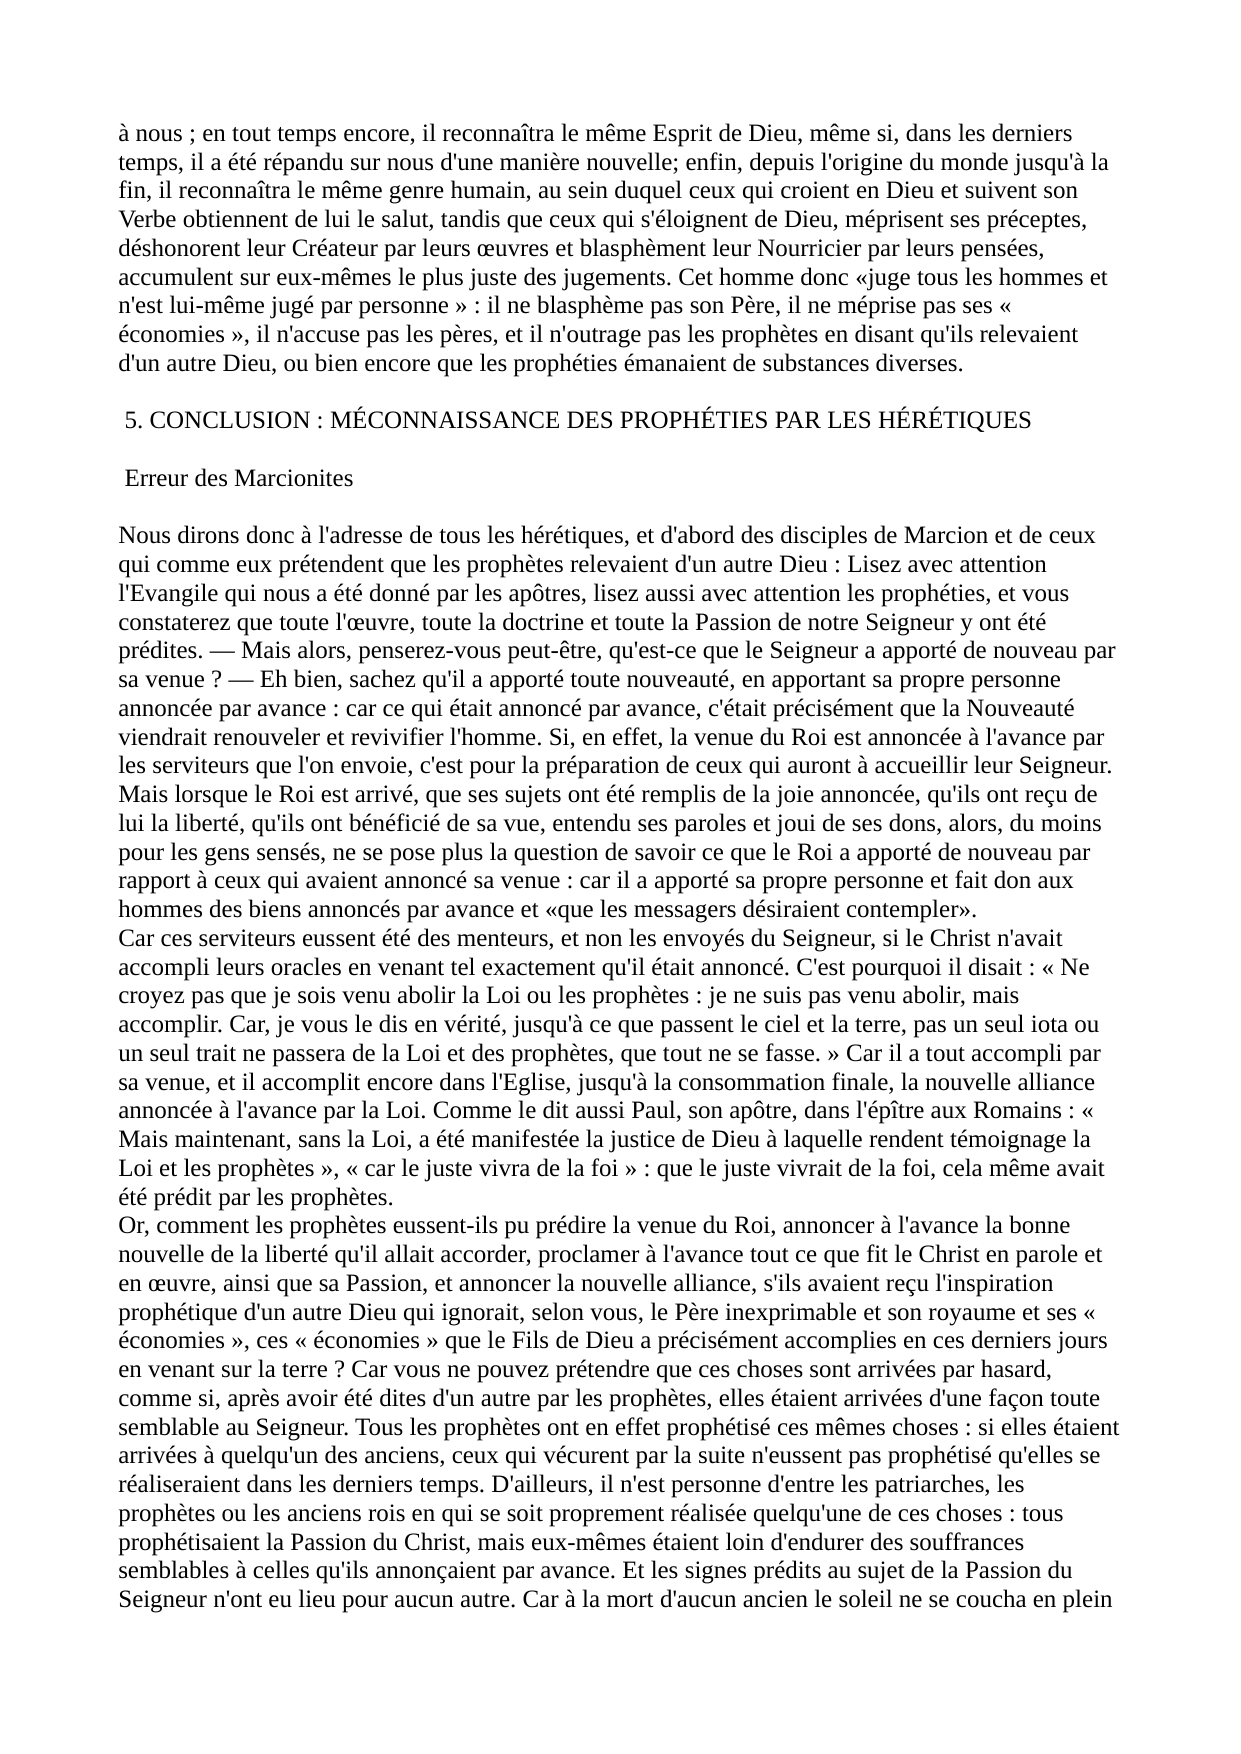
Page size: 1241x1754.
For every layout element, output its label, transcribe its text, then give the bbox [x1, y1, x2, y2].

text à nous ; en tout temps encore, il reconnaîtra le même Esprit de Dieu, même si, dans les derniers temps, il a été répandu sur nous d'une manière nouvelle; enfin, depuis l'origine du monde jusqu'à la fin, il reconnaîtra le même genre humain, au sein duquel ceux qui croient en Dieu et suivent son Verbe obtiennent de lui le salut, tandis que ceux qui s'éloignent de Dieu, méprisent ses préceptes, déshonorent leur Créateur par leurs œuvres et blasphèment leur Nourricier par leurs pensées, accumulent sur eux-mêmes le plus juste des jugements. Cet homme donc «juge tous les hommes et n'est lui-même jugé par personne » : il ne blasphème pas son Père, il ne méprise pas ses « économies », il n'accuse pas les pères, et il n'outrage pas les prophètes en disant qu'ils relevaient d'un autre Dieu, ou bien encore que les prophéties émanaient de substances diverses. [118, 118, 1122, 377]
text Car ces serviteurs eussent été des menteurs, et non les envoyés du Seigneur, si le Christ n'avait accompli leurs oracles en venant tel exactement qu'il était annoncé. C'est pourquoi il disait : « Ne croyez pas que je sois venu abolir la Loi ou les prophètes : je ne suis pas venu abolir, mais accomplir. Car, je vous le dis en vérité, jusqu'à ce que passent le ciel et la terre, pas un seul iota ou un seul trait ne passera de la Loi et des prophètes, que tout ne se fasse. » Car il a tout accompli par sa venue, et il accomplit encore dans l'Eglise, jusqu'à la consommation finale, la nouvelle alliance annoncée à l'avance par la Loi. Comme le dit aussi Paul, son apôtre, dans l'épître aux Romains : « Mais maintenant, sans la Loi, a été manifestée la justice de Dieu à laquelle rendent témoignage la Loi et les prophètes », « car le juste vivra de la foi » : que le juste vivrait de la foi, cela même avait été prédit par les prophètes. [118, 923, 1122, 1211]
text Nous dirons donc à l'adresse de tous les hérétiques, et d'abord des disciples de Marcion et de ceux qui comme eux prétendent que les prophètes relevaient d'un autre Dieu : Lisez avec attention l'Evangile qui nous a été donné par les apôtres, lisez aussi avec attention les prophéties, et vous constaterez que toute l'œuvre, toute la doctrine et toute la Passion de notre Seigneur y ont été prédites. — Mais alors, penserez-vous peut-être, qu'est-ce que le Seigneur a apporté de nouveau par sa venue ? — Eh bien, sachez qu'il a apporté toute nouveauté, en apportant sa propre personne annoncée par avance : car ce qui était annoncé par avance, c'était précisément que la Nouveauté viendrait renouveler et revivifier l'homme. Si, en effet, la venue du Roi est annoncée à l'avance par les serviteurs que l'on envoie, c'est pour la préparation de ceux qui auront à accueillir leur Seigneur. Mais lorsque le Roi est arrivé, que ses sujets ont été remplis de la joie annoncée, qu'ils ont reçu de lui la liberté, qu'ils ont bénéficié de sa vue, entendu ses paroles et joui de ses dons, alors, du moins pour les gens sensés, ne se pose plus la question de savoir ce que le Roi a apporté de nouveau par rapport à ceux qui avaient annoncé sa venue : car il a apporté sa propre personne et fait don aux hommes des biens annoncés par avance et «que les messagers désiraient contempler». [118, 521, 1122, 923]
text Erreur des Marcionites [118, 463, 1122, 492]
text 5. CONCLUSION : MÉCONNAISSANCE DES PROPHÉTIES PAR LES HÉRÉTIQUES [118, 406, 1122, 434]
text Or, comment les prophètes eussent-ils pu prédire la venue du Roi, annoncer à l'avance la bonne nouvelle de la liberté qu'il allait accorder, proclamer à l'avance tout ce que fit le Christ en parole et en œuvre, ainsi que sa Passion, et annoncer la nouvelle alliance, s'ils avaient reçu l'inspiration prophétique d'un autre Dieu qui ignorait, selon vous, le Père inexprimable et son royaume et ses « économies », ces « économies » que le Fils de Dieu a précisément accomplies en ces derniers jours en venant sur la terre ? Car vous ne pouvez prétendre que ces choses sont arrivées par hasard, comme si, après avoir été dites d'un autre par les prophètes, elles étaient arrivées d'une façon toute semblable au Seigneur. Tous les prophètes ont en effet prophétisé ces mêmes choses : si elles étaient arrivées à quelqu'un des anciens, ceux qui vécurent par la suite n'eussent pas prophétisé qu'elles se réaliseraient dans les derniers temps. D'ailleurs, il n'est personne d'entre les patriarches, les prophètes ou les anciens rois en qui se soit proprement réalisée quelqu'une de ces choses : tous prophétisaient la Passion du Christ, mais eux-mêmes étaient loin d'endurer des souffrances semblables à celles qu'ils annonçaient par avance. Et les signes prédits au sujet de la Passion du Seigneur n'ont eu lieu pour aucun autre. Car à la mort d'aucun ancien le soleil ne se coucha en plein [118, 1211, 1122, 1613]
